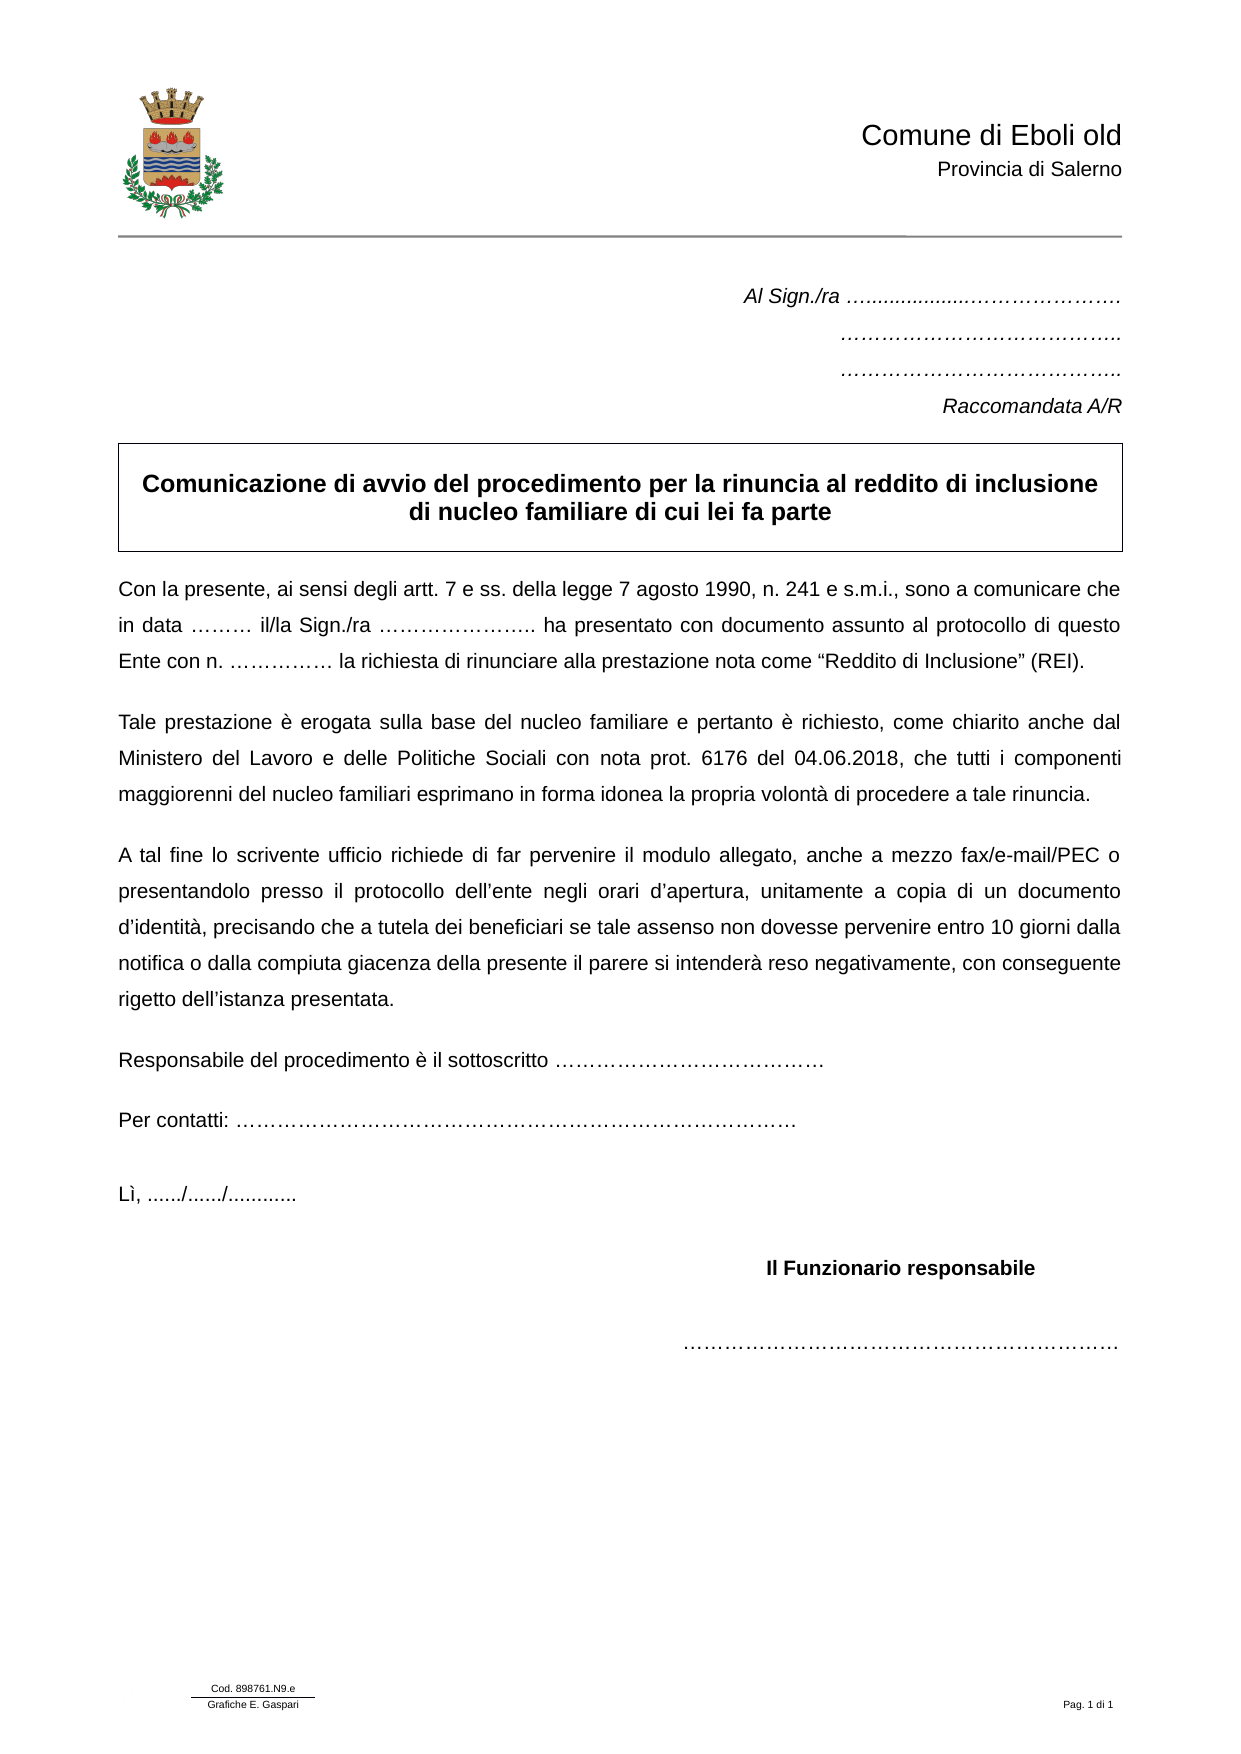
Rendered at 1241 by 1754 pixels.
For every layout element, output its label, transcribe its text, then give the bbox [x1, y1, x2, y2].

text ……………………………………………………… [679, 1330, 1122, 1354]
text Il Funzionario responsabile [679, 1256, 1122, 1280]
text Provincia di Salerno [224, 157, 1122, 181]
picture [122, 87, 224, 219]
text ………………………………….. [118, 321, 1122, 344]
text Tale prestazione è erogata sulla base del nucleo familiare e pertanto è richiesto, come chiarito anche dal Ministero del Lavoro e delle Politiche Sociali con nota prot. 6176 del 04.06.2018, che tutti i componenti maggiorenni del nucleo familiari esprimano in forma idonea la propria volontà di procedere a tale rinuncia. [118, 710, 1122, 806]
text Responsabile del procedimento è il sottoscritto ………………………………… [118, 1047, 1122, 1071]
text ………………………………….. [118, 357, 1122, 381]
table_header Comunicazione di avvio del procedimento per la rinuncia al reddito di inclusione di nucleo familiare di cui lei fa parte [119, 444, 1122, 551]
text Per contatti: ……………………………………………………………………… [118, 1108, 1122, 1132]
text Lì, ....../....../............ [118, 1182, 1122, 1206]
text A tal fine lo scrivente ufficio richiede di far pervenire il modulo allegato, anche a mezzo fax/e-mail/PEC o presentandolo presso il protocollo dell’ente negli orari d’apertura, unitamente a copia di un documento d’identità, precisando che a tutela dei beneficiari se tale assenso non dovesse pervenire entro 10 giorni dalla notifica o dalla compiuta giacenza della presente il parere si intenderà reso negativamente, con conseguente rigetto dell’istanza presentata. [118, 843, 1122, 1010]
text Al Sign./ra …..................…………………. [118, 284, 1122, 308]
text Con la presente, ai sensi degli artt. 7 e ss. della legge 7 agosto 1990, n. 241 e s.m.i., sono a comunicare che in data ……… il/la Sign./ra ………………….. ha presentato con documento assunto al protocollo di questo Ente con n. …………… la richiesta di rinunciare alla prestazione nota come “Reddito di Inclusione” (REI). [118, 577, 1122, 673]
text Comune di Eboli old [224, 118, 1122, 152]
text Raccomandata A/R [118, 393, 1122, 417]
